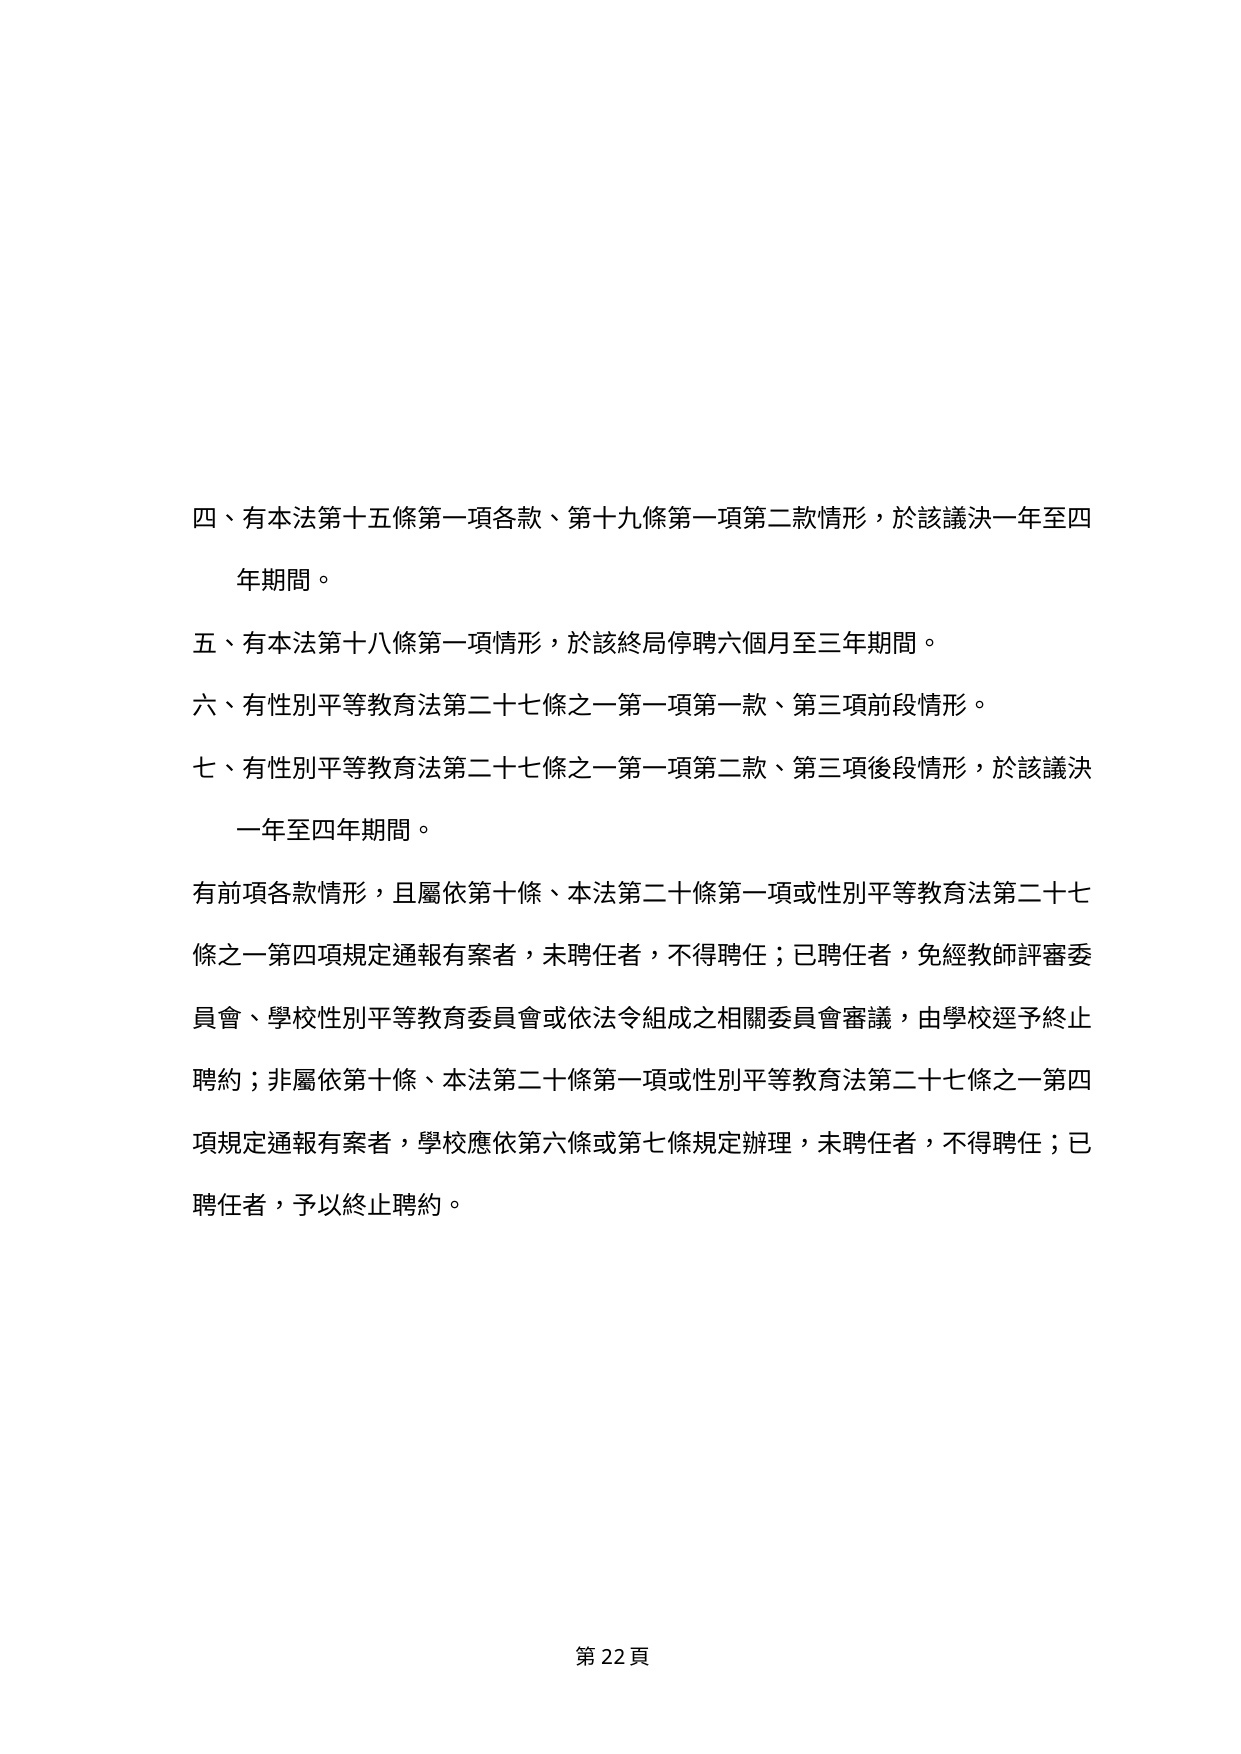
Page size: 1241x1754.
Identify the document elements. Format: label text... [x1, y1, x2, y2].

text 有前項各款情形，且屬依第十條、本法第二十條第一項或性別平等教育法第二十七條之一第四項規定通報有案者，未聘任者，不得聘任；已聘任者，免經教師評審委員會、學校性別平等教育委員會或依法令組成之相關委員會審議，由學校逕予終止聘約；非屬依第十條、本法第二十條第一項或性別平等教育法第二十七條之一第四項規定通報有案者，學校應依第六條或第七條規定辦理，未聘任者，不得聘任；已聘任者，予以終止聘約。 [192, 850, 1107, 1225]
text 七、有性別平等教育法第二十七條之一第一項第二款、第三項後段情形，於該議決一年至四年期間。 [192, 725, 1107, 850]
text 五、有本法第十八條第一項情形，於該終局停聘六個月至三年期間。 [192, 600, 1107, 662]
text 四、有本法第十五條第一項各款、第十九條第一項第二款情形，於該議決一年至四年期間。 [192, 475, 1107, 600]
text 六、有性別平等教育法第二十七條之一第一項第一款、第三項前段情形。 [192, 662, 1107, 725]
